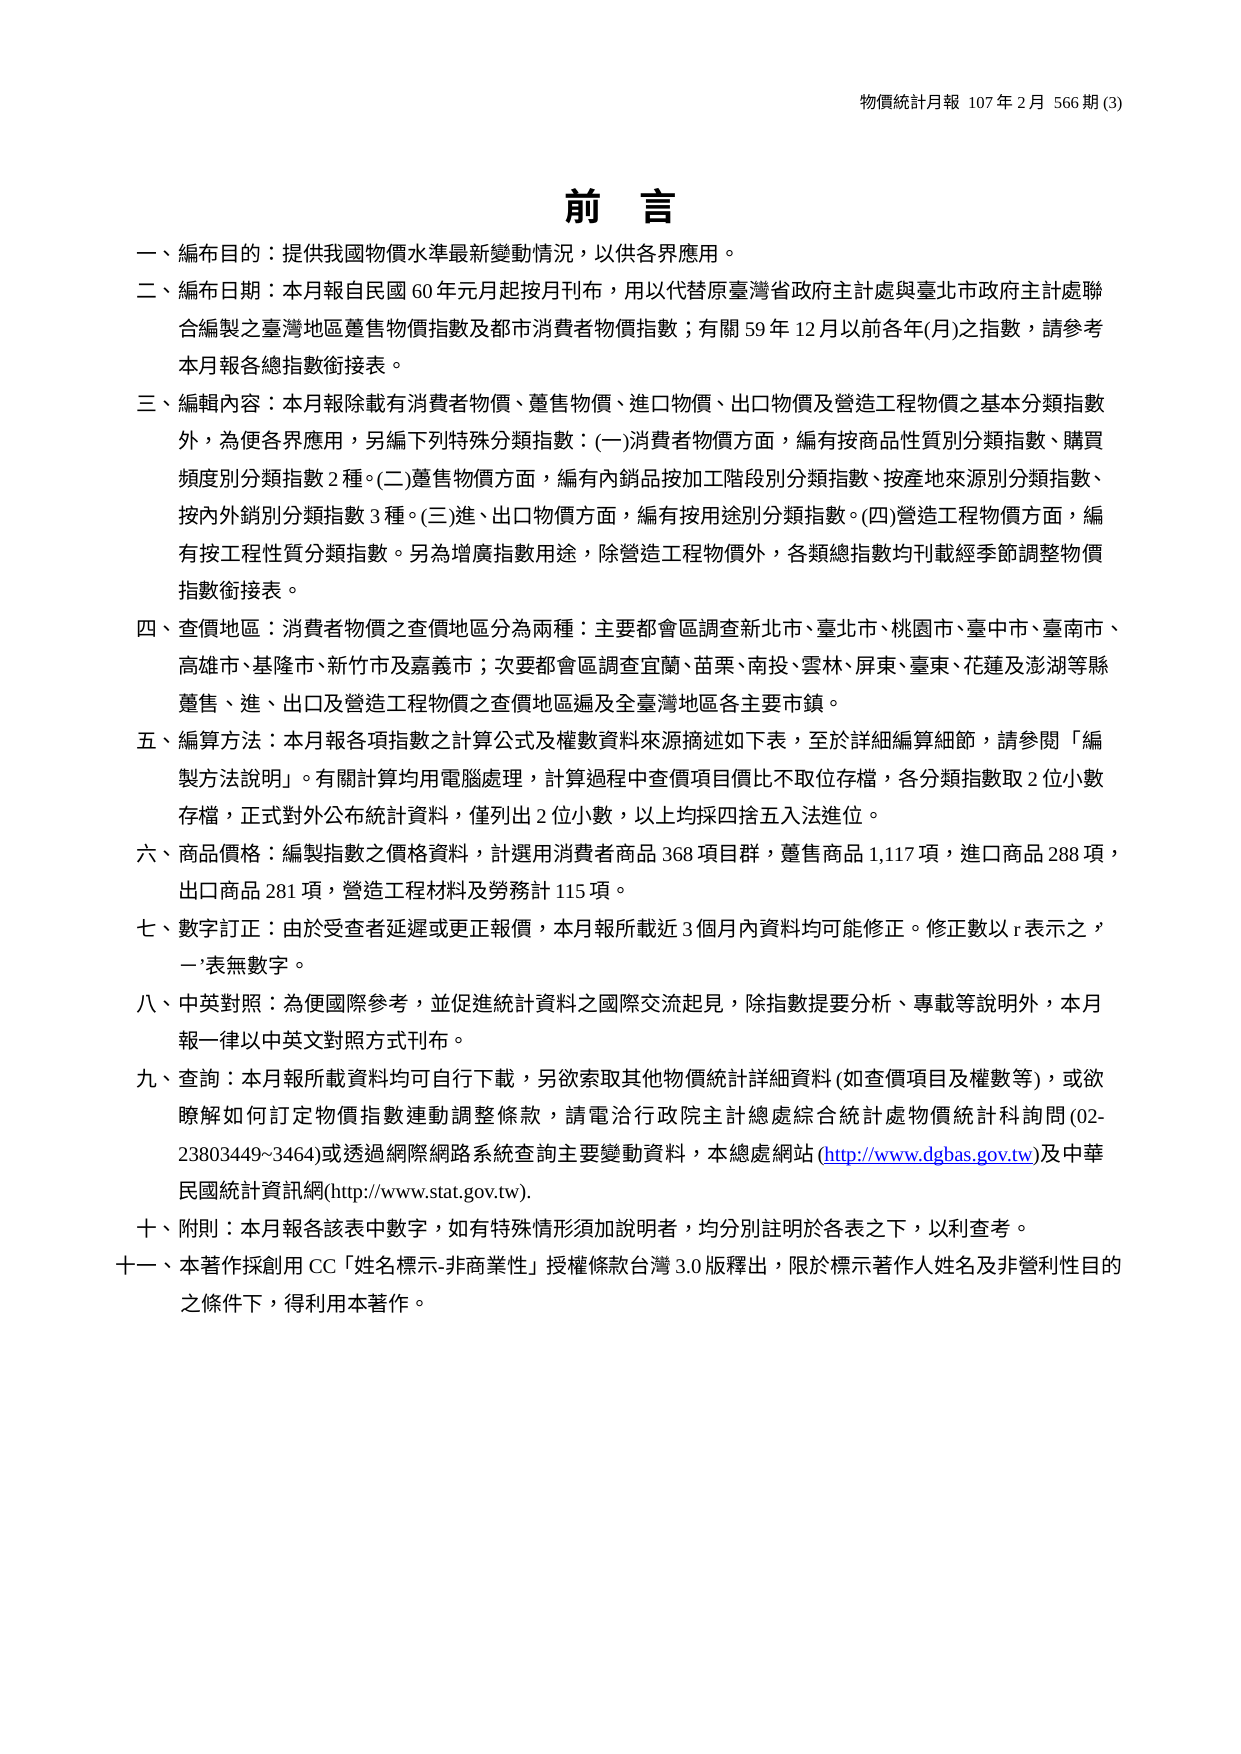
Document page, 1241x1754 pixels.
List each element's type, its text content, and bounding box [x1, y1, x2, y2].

list 查價地區：消費者物價之查價地區分為兩種：主要都會區調查新北市、臺北市、桃園市、臺中市、臺南市、高雄市、基隆市、新竹市及嘉義市；次要都會區調查宜蘭、苗栗、南投、雲林、屏東、臺東、花蓮及澎湖等縣。躉售、進、出口及營造工程物價之查價地區遍及全臺灣地區各主要市鎮。 [136, 606, 1104, 719]
subtitle 前 言 [118, 177, 1122, 231]
list 中英對照：為便國際參考，並促進統計資料之國際交流起見，除指數提要分析、專載等說明外，本月報一律以中英文對照方式刊布。 [136, 981, 1104, 1056]
list 編布目的：提供我國物價水準最新變動情況，以供各界應用。 [136, 231, 1104, 269]
list 編布日期：本月報自民國60年元月起按月刊布，用以代替原臺灣省政府主計處與臺北市政府主計處聯合編製之臺灣地區躉售物價指數及都市消費者物價指數；有關59年12月以前各年(月)之指數，請參考本月報各總指數銜接表。 [136, 269, 1104, 381]
list 編算方法：本月報各項指數之計算公式及權數資料來源摘述如下表，至於詳細編算細節，請參閱「編製方法說明」。有關計算均用電腦處理，計算過程中查價項目價比不取位存檔，各分類指數取2位小數存檔，正式對外公布統計資料，僅列出2位小數，以上均採四捨五入法進位。 [136, 719, 1104, 831]
list 查詢：本月報所載資料均可自行下載，另欲索取其他物價統計詳細資料(如查價項目及權數等)，或欲瞭解如何訂定物價指數連動調整條款，請電洽行政院主計總處綜合統計處物價統計科詢問(02-23803449~3464)或透過網際網路系統查詢主要變動資料，本總處網站(http://www.dgbas.gov.tw)及中華民國統計資訊網(http://www.stat.gov.tw). [136, 1056, 1104, 1206]
list 數字訂正：由於受查者延遲或更正報價，本月報所載近3個月內資料均可能修正。修正數以r表示之，’－’表無數字。 [136, 906, 1104, 981]
list 商品價格：編製指數之價格資料，計選用消費者商品368項目群，躉售商品1,117項，進口商品288項，出口商品281項，營造工程材料及勞務計115項。 [136, 831, 1104, 906]
list 本著作採創用CC「姓名標示-非商業性」授權條款台灣3.0版釋出，限於標示著作人姓名及非營利性目的之條件下，得利用本著作。 [115, 1244, 1122, 1319]
list 編輯內容：本月報除載有消費者物價、躉售物價、進口物價、出口物價及營造工程物價之基本分類指數外，為便各界應用，另編下列特殊分類指數：(一)消費者物價方面，編有按商品性質別分類指數、購買頻度別分類指數2種。(二)躉售物價方面，編有內銷品按加工階段別分類指數、按產地來源別分類指數、按內外銷別分類指數3種。(三)進、出口物價方面，編有按用途別分類指數。(四)營造工程物價方面，編有按工程性質分類指數。另為增廣指數用途，除營造工程物價外，各類總指數均刊載經季節調整物價指數銜接表。 [136, 381, 1104, 606]
list 附則：本月報各該表中數字，如有特殊情形須加說明者，均分別註明於各表之下，以利查考。 [136, 1206, 1104, 1244]
